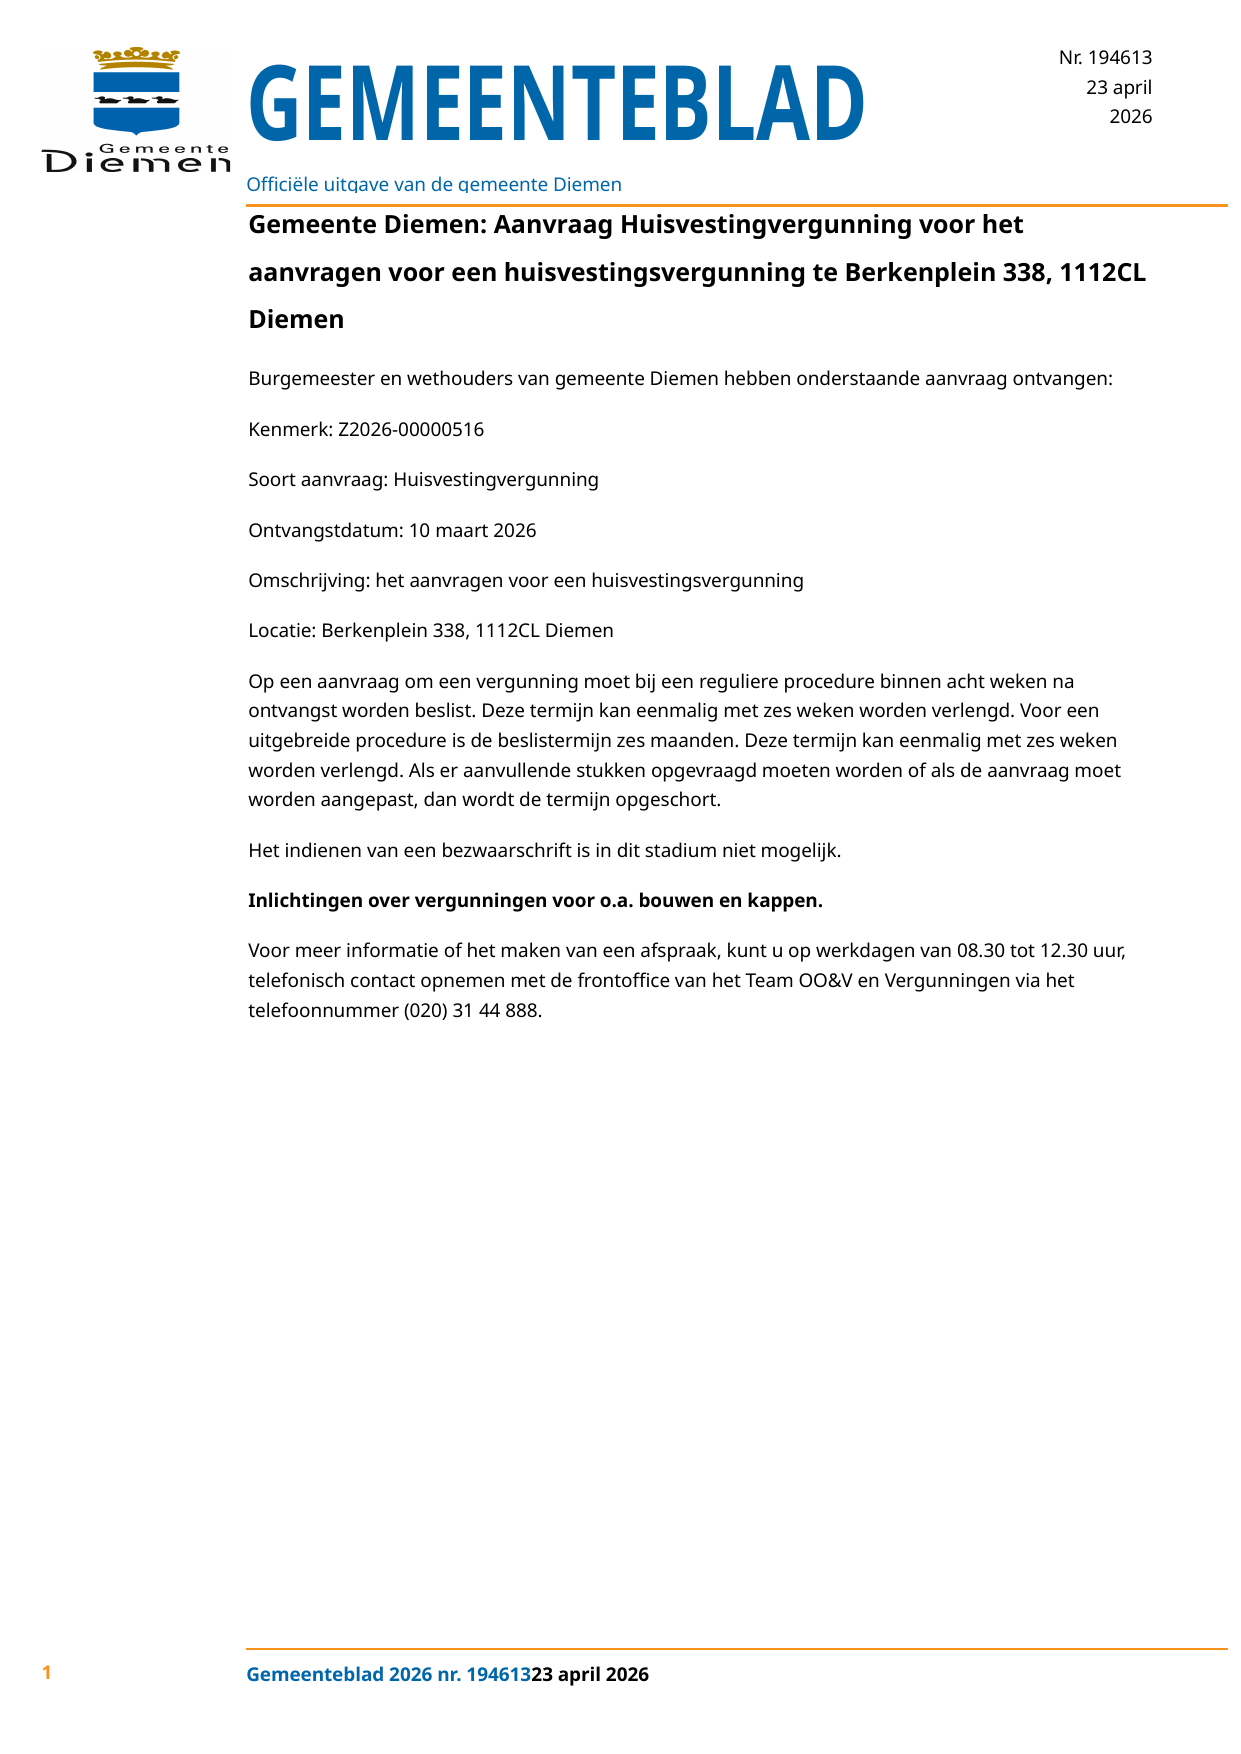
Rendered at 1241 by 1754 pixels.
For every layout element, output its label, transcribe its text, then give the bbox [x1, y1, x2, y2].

text Soort aanvraag: Huisvestingvergunning [248, 466, 1152, 492]
text Voor meer informatie of het maken van een afspraak, kunt u op werkdagen van 08.30 tot 12.30 uur, telefonisch contact opnemen met de frontoffice van het Team OO&V en Vergunningen via het telefoonnummer (020) 31 44 888. [248, 938, 1152, 1022]
text Ontvangstdatum: 10 maart 2026 [248, 517, 1152, 542]
text Burgemeester en wethouders van gemeente Diemen hebben onderstaande aanvraag ontvangen: [248, 366, 1152, 391]
text Kenmerk: Z2026-00000516 [248, 416, 1152, 442]
text Locatie: Berkenplein 338, 1112CL Diemen [248, 618, 1152, 643]
text Het indienen van een bezwaarschrift is in dit stadium niet mogelijk. [248, 837, 1152, 862]
text Op een aanvraag om een vergunning moet bij een reguliere procedure binnen acht weken na ontvangst worden beslist. Deze termijn kan eenmalig met zes weken worden verlengd. Voor een uitgebreide procedure is de beslistermijn zes maanden. Deze termijn kan eenmalig met zes weken worden verlengd. Als er aanvullende stukken opgevraagd moeten worden of als de aanvraag moet worden aangepast, dan wordt de termijn opgeschort. [248, 668, 1152, 812]
text Omschrijving: het aanvragen voor een huisvestingsvergunning [248, 567, 1152, 593]
text Gemeente Diemen: Aanvraag Huisvestingvergunning voor het aanvragen voor een huisvestingsvergunning te Berkenplein 338, 1112CL Diemen [248, 207, 1152, 336]
picture [41, 47, 231, 172]
text Inlichtingen over vergunningen voor o.a. bouwen en kappen. [248, 887, 1152, 913]
